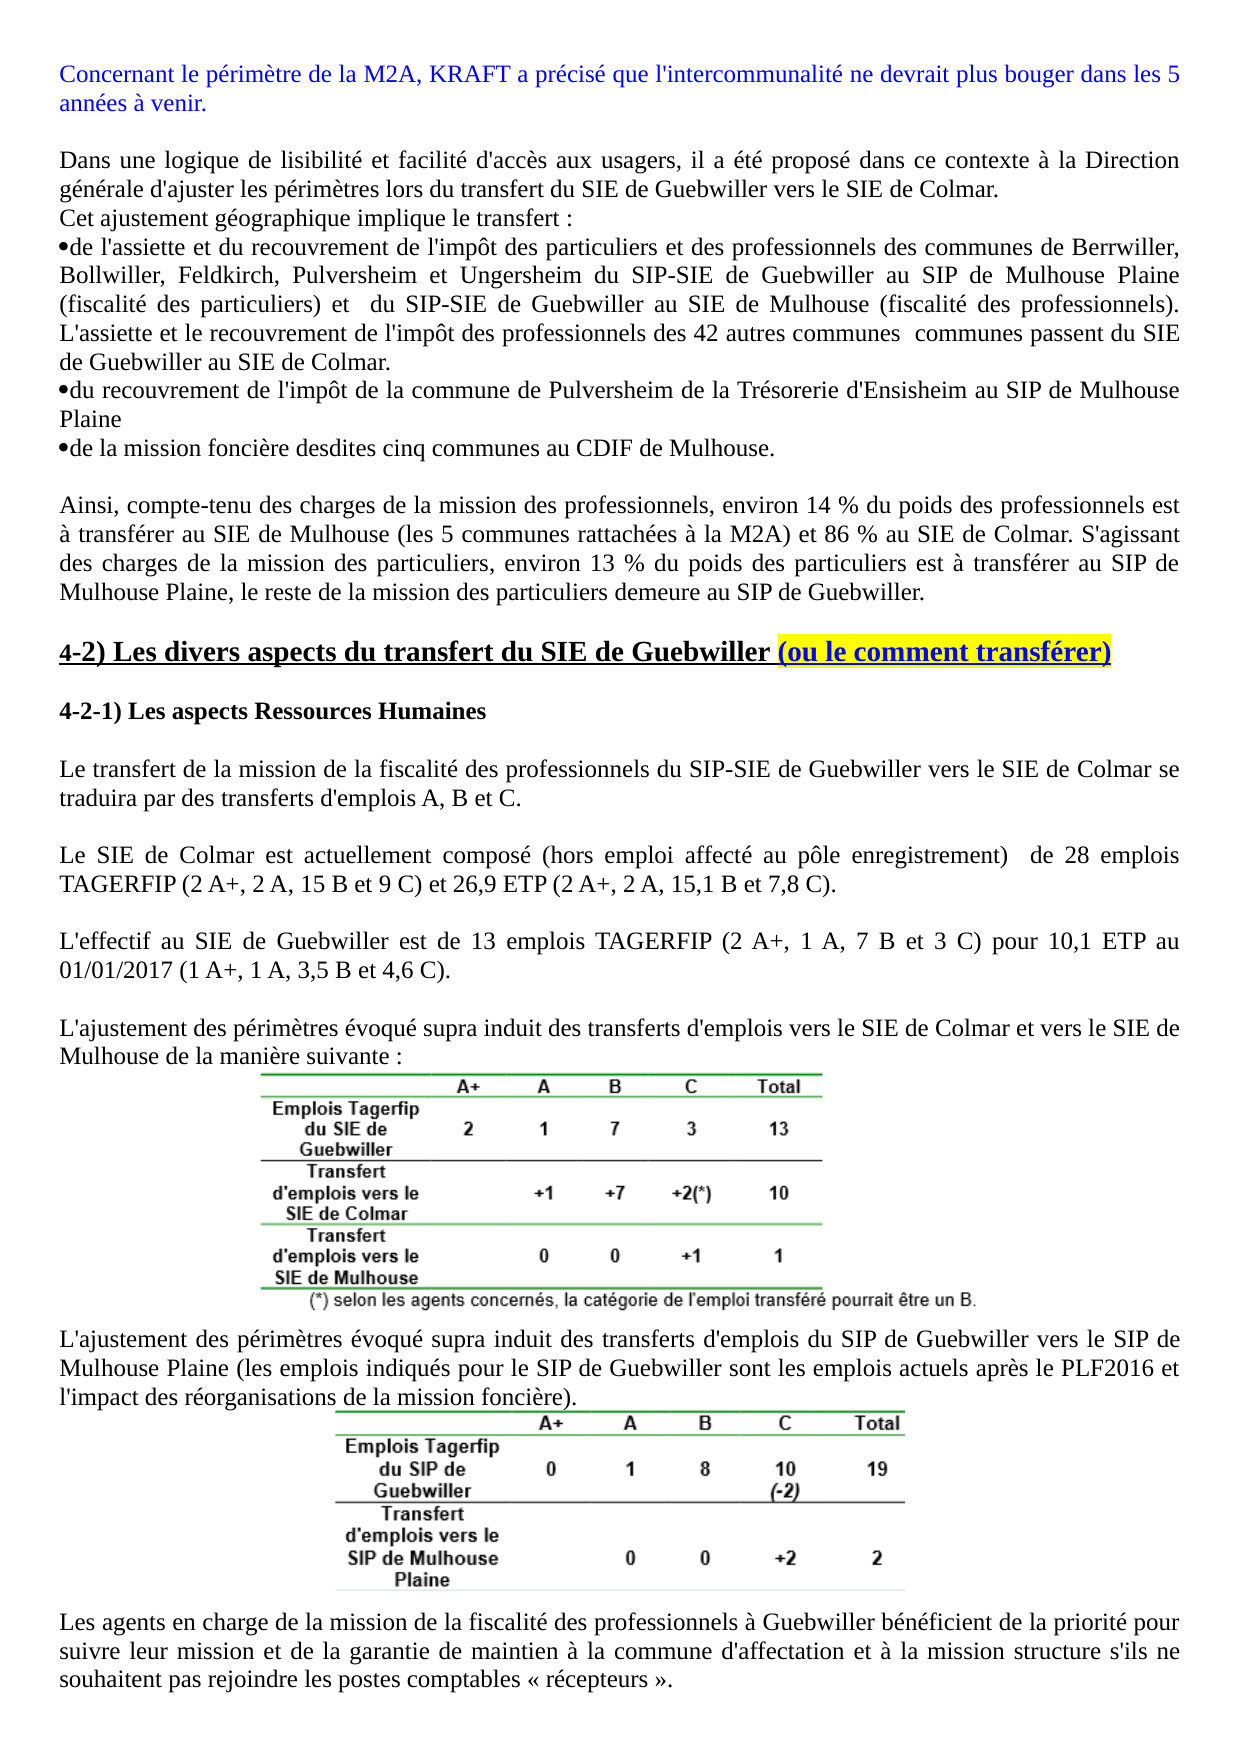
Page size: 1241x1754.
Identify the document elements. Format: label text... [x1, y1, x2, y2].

text Cet ajustement géographique implique le transfert : [59, 203, 1181, 232]
list de la mission foncière desdites cinq communes au CDIF de Mulhouse. [59, 433, 1181, 462]
text Les agents en charge de la mission de la fiscalité des professionnels à Guebwiller bénéficient de la priorité pour suivre leur mission et de la garantie de maintien à la commune d'affectation et à la mission structure s'ils ne souhaitent pas rejoindre les postes comptables « récepteurs ». [59, 1607, 1181, 1693]
text Le SIE de Colmar est actuellement composé (hors emploi affecté au pôle enregistrement) de 28 emplois TAGERFIP (2 A+, 2 A, 15 B et 9 C) et 26,9 ETP (2 A+, 2 A, 15,1 B et 7,8 C). [59, 840, 1181, 898]
text Dans une logique de lisibilité et facilité d'accès aux usagers, il a été proposé dans ce contexte à la Direction générale d'ajuster les périmètres lors du transfert du SIE de Guebwiller vers le SIE de Colmar. [59, 145, 1181, 203]
text 4-2) Les divers aspects du transfert du SIE de Guebwiller (ou le comment transférer) [59, 634, 1181, 668]
text L'effectif au SIE de Guebwiller est de 13 emplois TAGERFIP (2 A+, 1 A, 7 B et 3 C) pour 10,1 ETP au 01/01/2017 (1 A+, 1 A, 3,5 B et 4,6 C). [59, 926, 1181, 984]
text Le transfert de la mission de la fiscalité des professionnels du SIP-SIE de Guebwiller vers le SIE de Colmar se traduira par des transferts d'emplois A, B et C. [59, 754, 1181, 811]
list du recouvrement de l'impôt de la commune de Pulversheim de la Trésorerie d'Ensisheim au SIP de Mulhouse Plaine [59, 375, 1181, 433]
text Ainsi, compte-tenu des charges de la mission des professionnels, environ 14 % du poids des professionnels est à transférer au SIE de Mulhouse (les 5 communes rattachées à la M2A) et 86 % au SIE de Colmar. S'agissant des charges de la mission des particuliers, environ 13 % du poids des particuliers est à transférer au SIP de Mulhouse Plaine, le reste de la mission des particuliers demeure au SIP de Guebwiller. [59, 490, 1181, 605]
list de l'assiette et du recouvrement de l'impôt des particuliers et des professionnels des communes de Berrwiller, Bollwiller, Feldkirch, Pulversheim et Ungersheim du SIP-SIE de Guebwiller au SIP de Mulhouse Plaine (fiscalité des particuliers) et du SIP-SIE de Guebwiller au SIE de Mulhouse (fiscalité des professionnels). L'assiette et le recouvrement de l'impôt des professionnels des 42 autres communes communes passent du SIE de Guebwiller au SIE de Colmar. [59, 232, 1181, 375]
text Concernant le périmètre de la M2A, KRAFT a précisé que l'intercommunalité ne devrait plus bouger dans les 5 années à venir. [59, 59, 1181, 117]
text L'ajustement des périmètres évoqué supra induit des transferts d'emplois du SIP de Guebwiller vers le SIP de Mulhouse Plaine (les emplois indiqués pour le SIP de Guebwiller sont les emplois actuels après le PLF2016 et l'impact des réorganisations de la mission foncière). [59, 1324, 1181, 1410]
text 4-2-1) Les aspects Ressources Humaines [59, 696, 1181, 725]
text L'ajustement des périmètres évoqué supra induit des transferts d'emplois vers le SIE de Colmar et vers le SIE de Mulhouse de la manière suivante : [59, 1013, 1181, 1070]
